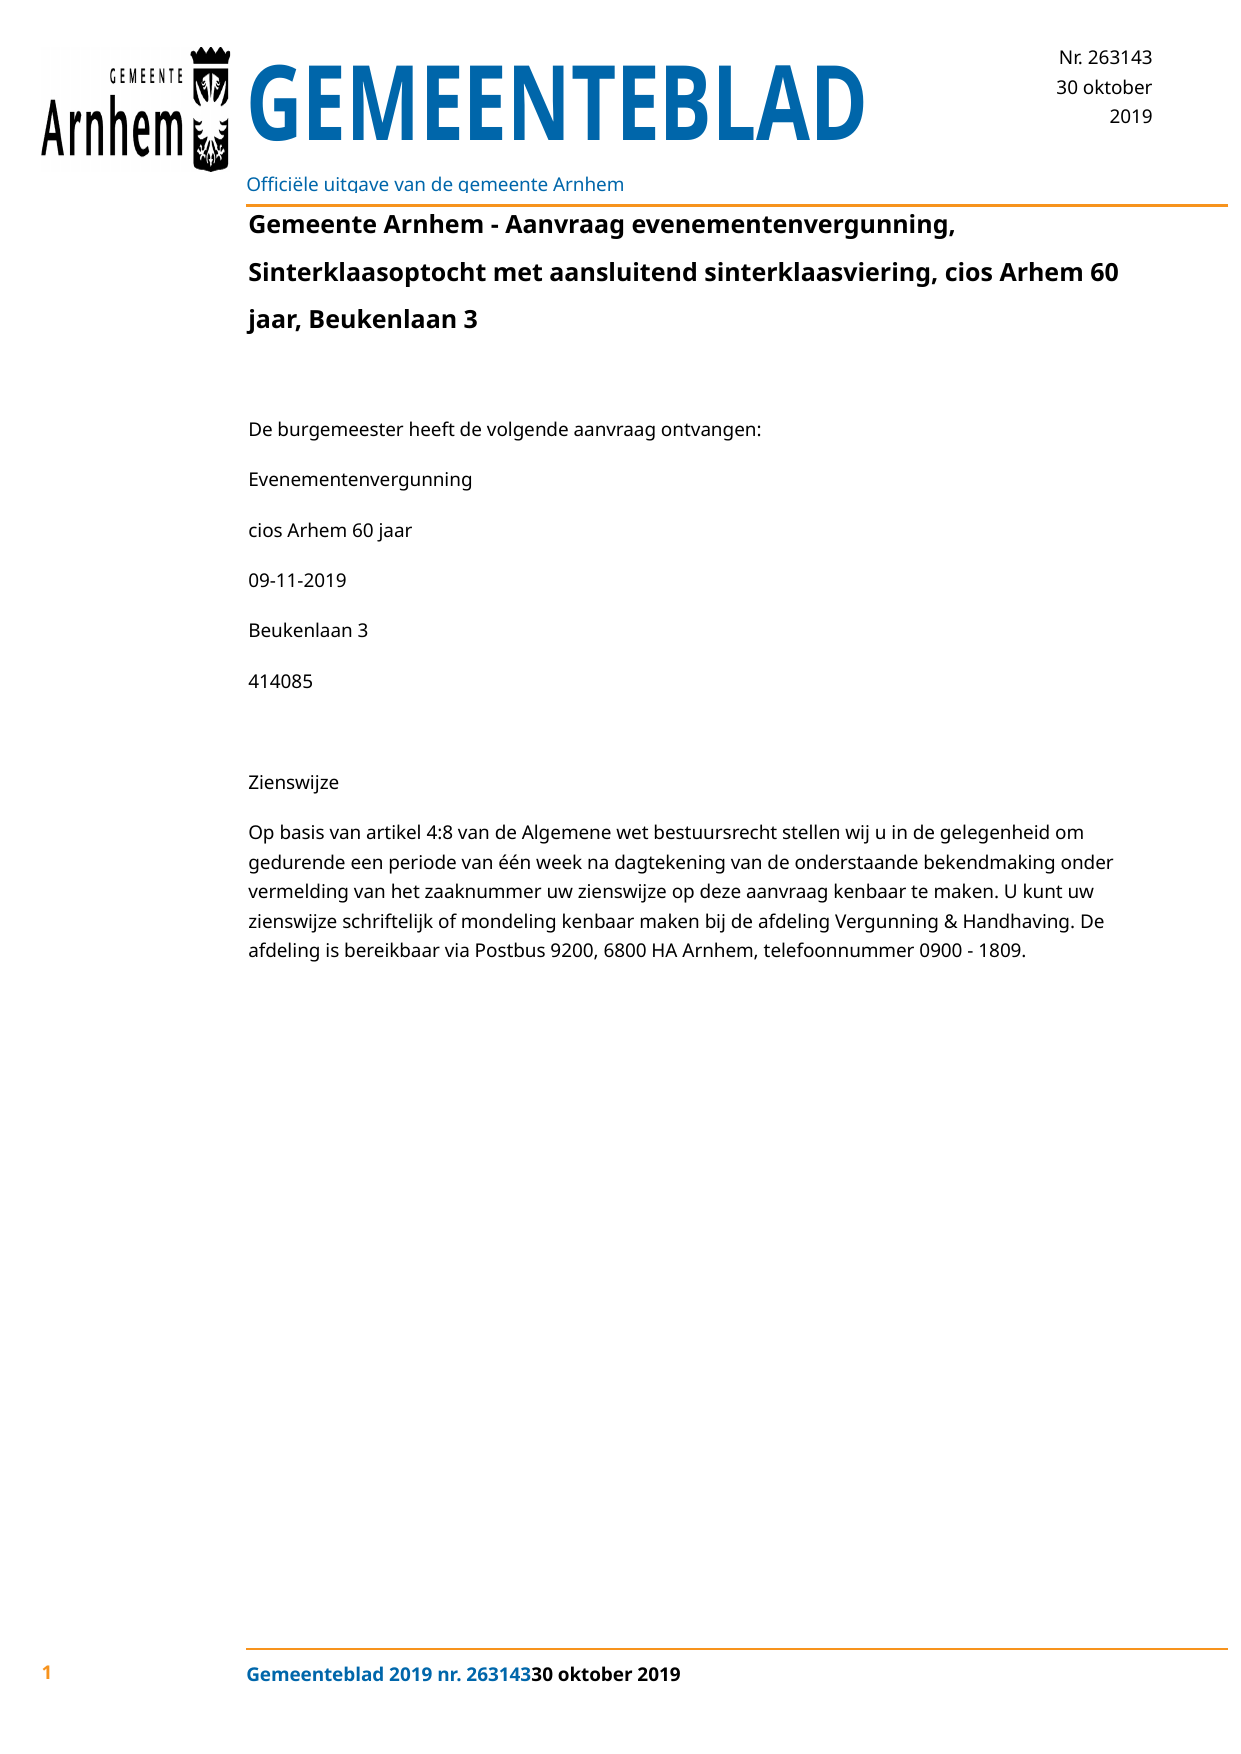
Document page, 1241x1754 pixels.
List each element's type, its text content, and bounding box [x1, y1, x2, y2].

text Op basis van artikel 4:8 van de Algemene wet bestuursrecht stellen wij u in de gelegenheid om gedurende een periode van één week na dagtekening van de onderstaande bekendmaking onder vermelding van het zaaknummer uw zienswijze op deze aanvraag kenbaar te maken. U kunt uw zienswijze schriftelijk of mondeling kenbaar maken bij de afdeling Vergunning & Handhaving. De afdeling is bereikbaar via Postbus 9200, 6800 HA Arnhem, telefoonnummer 0900 - 1809. [248, 819, 1152, 963]
text De burgemeester heeft de volgende aanvraag ontvangen: [248, 416, 1152, 442]
text Gemeente Arnhem - Aanvraag evenementenvergunning, Sinterklaasoptocht met aansluitend sinterklaasviering, cios Arhem 60 jaar, Beukenlaan 3 [248, 207, 1152, 336]
text 414085 [248, 668, 1152, 694]
picture [41, 47, 231, 172]
text Beukenlaan 3 [248, 618, 1152, 643]
text 09-11-2019 [248, 567, 1152, 593]
text Zienswijze [248, 769, 1152, 794]
text Evenementenvergunning [248, 466, 1152, 492]
text cios Arhem 60 jaar [248, 517, 1152, 542]
